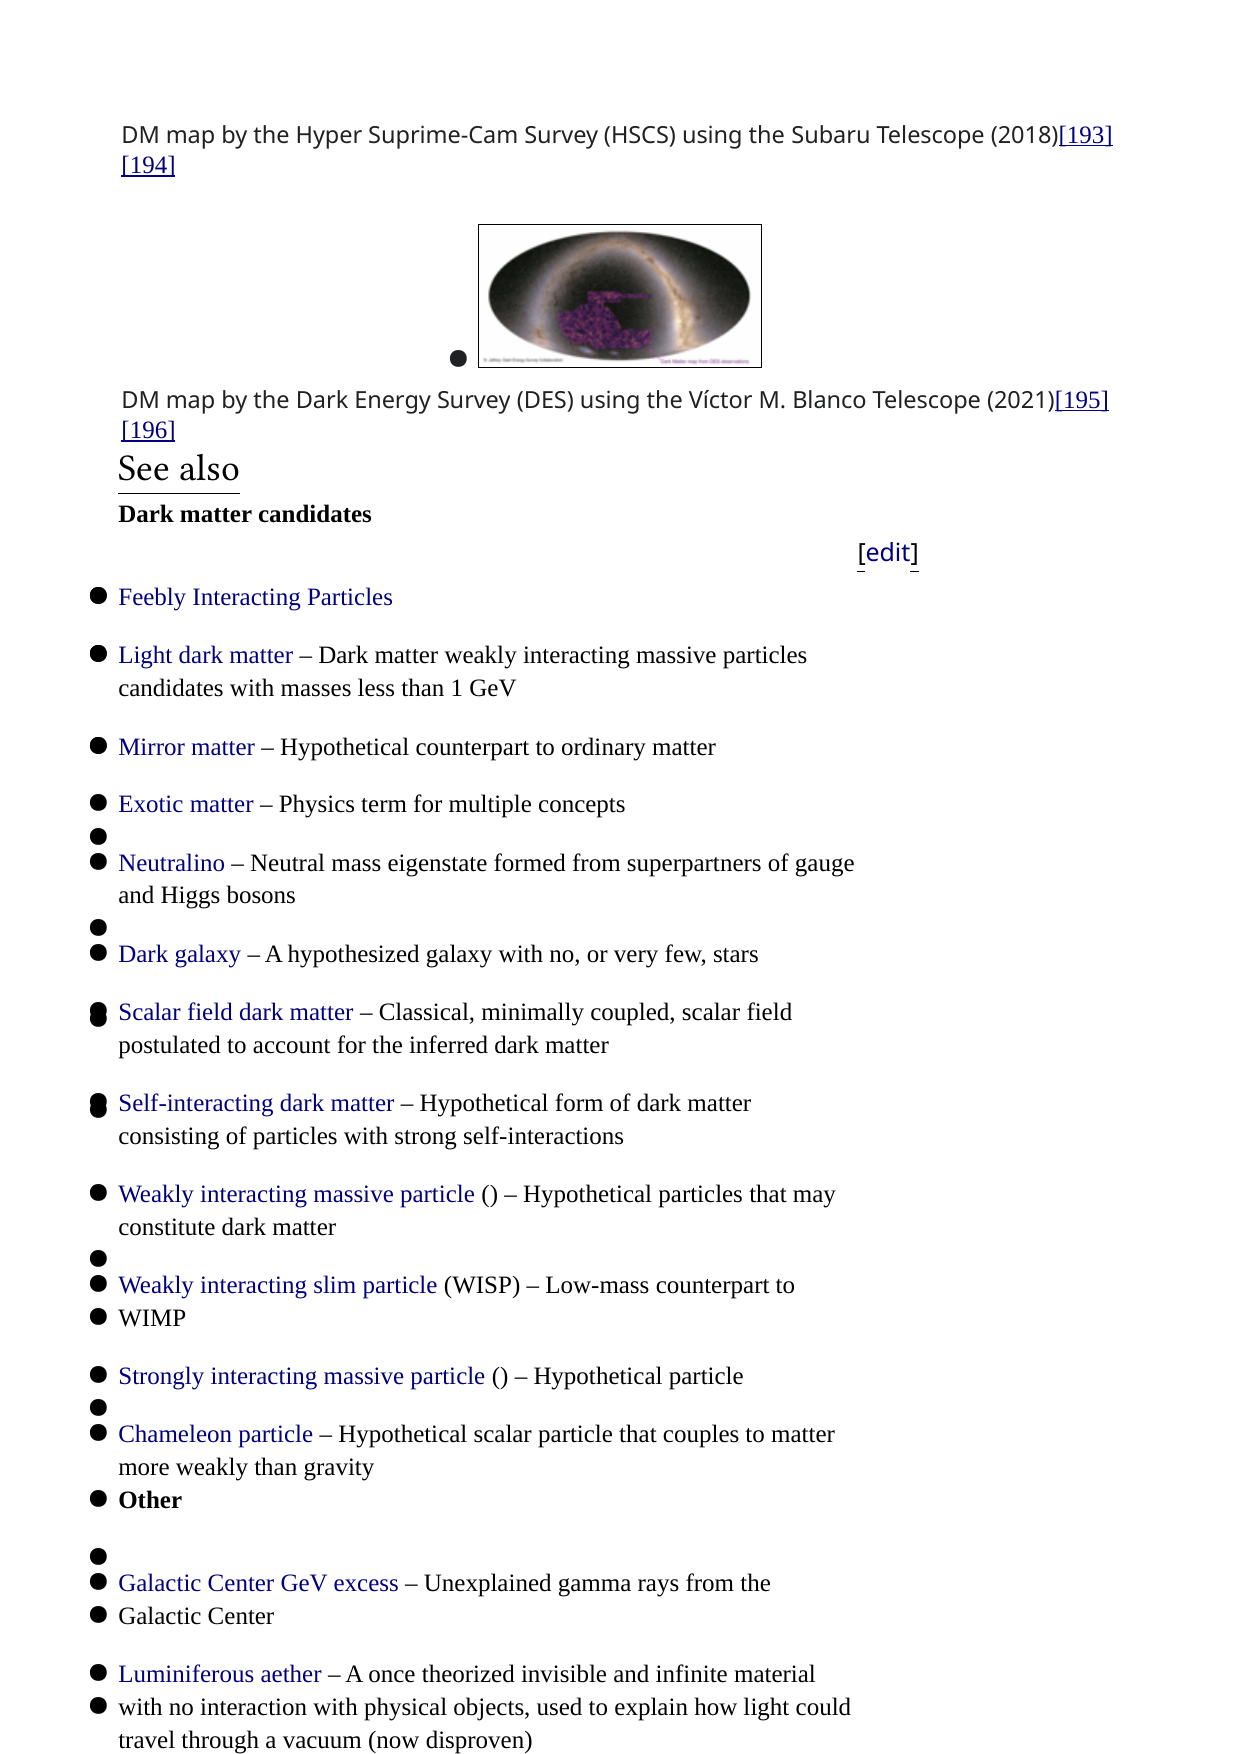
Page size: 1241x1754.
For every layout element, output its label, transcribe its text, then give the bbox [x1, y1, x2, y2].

list DM map by the Hyper Suprime-Cam Survey (HSCS) using the Subaru Telescope (2018)[193][194] [118, 118, 1122, 179]
list Weakly interacting slim particle (WISP) – Low-mass counterpart to WIMP [118, 1270, 857, 1332]
list Self-interacting dark matter – Hypothetical form of dark matter consisting of particles with strong self-interactions [118, 1088, 857, 1149]
picture [481, 228, 759, 365]
list DM map by the Dark Energy Survey (DES) using the Víctor M. Blanco Telescope (2021)[195][196] [118, 383, 1122, 444]
list Exotic matter – Physics term for multiple concepts [118, 789, 857, 818]
list Feebly Interacting Particles [118, 582, 857, 611]
list Luminiferous aether – A once theorized invisible and infinite material with no interaction with physical objects, used to explain how light could travel through a vacuum (now disproven) [118, 1659, 857, 1754]
list Neutralino – Neutral mass eigenstate formed from superpartners of gauge and Higgs bosons [118, 848, 857, 909]
list Mirror matter – Hypothetical counterpart to ordinary matter [118, 732, 857, 760]
subtitle Other [118, 1485, 857, 1514]
list Chameleon particle – Hypothetical scalar particle that couples to matter more weakly than gravity [118, 1419, 857, 1481]
list Light dark matter – Dark matter weakly interacting massive particles candidates with masses less than 1 GeV [118, 641, 857, 702]
list Galactic Center GeV excess – Unexplained gamma rays from the Galactic Center [118, 1568, 857, 1630]
text [edit] [857, 534, 1122, 572]
list Strongly interacting massive particle () – Hypothetical particle [118, 1361, 857, 1389]
subtitle See also [118, 447, 1122, 493]
list Scalar field dark matter – Classical, minimally coupled, scalar field postulated to account for the inferred dark matter [118, 997, 857, 1058]
list Dark galaxy – A hypothesized galaxy with no, or very few, stars [118, 939, 857, 967]
list Weakly interacting massive particle () – Hypothetical particles that may constitute dark matter [118, 1179, 857, 1241]
subtitle Dark matter candidates [118, 499, 857, 528]
